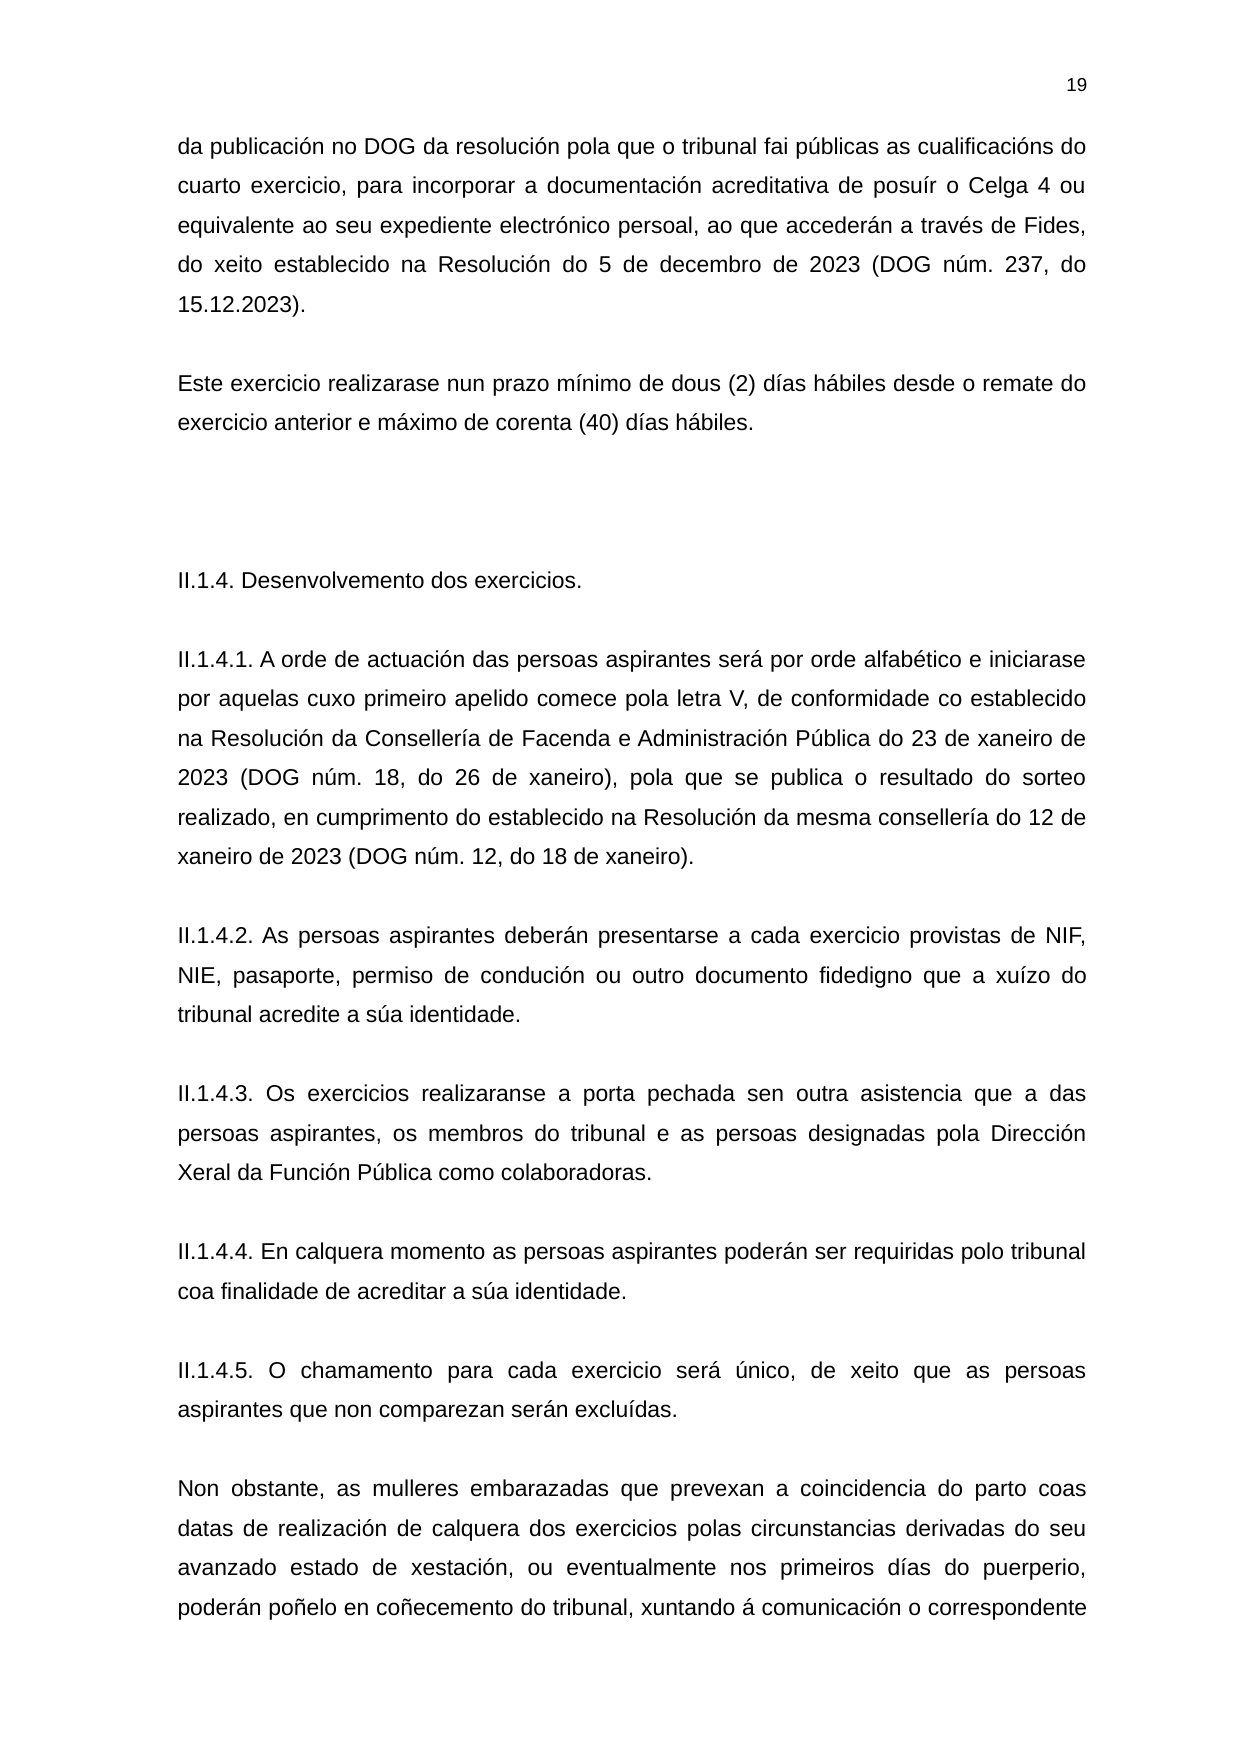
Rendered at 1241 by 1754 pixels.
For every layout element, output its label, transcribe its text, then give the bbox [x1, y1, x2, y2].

text II.1.4.1. A orde de actuación das persoas aspirantes será por orde alfabético e iniciarase por aquelas cuxo primeiro apelido comece pola letra V, de conformidade co establecido na Resolución da Consellería de Facenda e Administración Pública do 23 de xaneiro de 2023 (DOG núm. 18, do 26 de xaneiro), pola que se publica o resultado do sorteo realizado, en cumprimento do establecido na Resolución da mesma consellería do 12 de xaneiro de 2023 (DOG núm. 12, do 18 de xaneiro). [177, 646, 1087, 870]
text Este exercicio realizarase nun prazo mínimo de dous (2) días hábiles desde o remate do exercicio anterior e máximo de corenta (40) días hábiles. [177, 369, 1087, 435]
text II.1.4. Desenvolvemento dos exercicios. [177, 567, 1087, 593]
text da publicación no DOG da resolución pola que o tribunal fai públicas as cualificacións do cuarto exercicio, para incorporar a documentación acreditativa de posuír o Celga 4 ou equivalente ao seu expediente electrónico persoal, ao que accederán a través de Fides, do xeito establecido na Resolución do 5 de decembro de 2023 (DOG núm. 237, do 15.12.2023). [177, 133, 1087, 317]
text II.1.4.5. O chamamento para cada exercicio será único, de xeito que as persoas aspirantes que non comparezan serán excluídas. [177, 1357, 1087, 1422]
text Non obstante, as mulleres embarazadas que prevexan a coincidencia do parto coas datas de realización de calquera dos exercicios polas circunstancias derivadas do seu avanzado estado de xestación, ou eventualmente nos primeiros días do puerperio, poderán poñelo en coñecemento do tribunal, xuntando á comunicación o correspondente [177, 1475, 1087, 1620]
text II.1.4.2. As persoas aspirantes deberán presentarse a cada exercicio provistas de NIF, NIE, pasaporte, permiso de condución ou outro documento fidedigno que a xuízo do tribunal acredite a súa identidade. [177, 922, 1087, 1028]
text II.1.4.3. Os exercicios realizaranse a porta pechada sen outra asistencia que a das persoas aspirantes, os membros do tribunal e as persoas designadas pola Dirección Xeral da Función Pública como colaboradoras. [177, 1080, 1087, 1186]
text II.1.4.4. En calquera momento as persoas aspirantes poderán ser requiridas polo tribunal coa finalidade de acreditar a súa identidade. [177, 1238, 1087, 1304]
